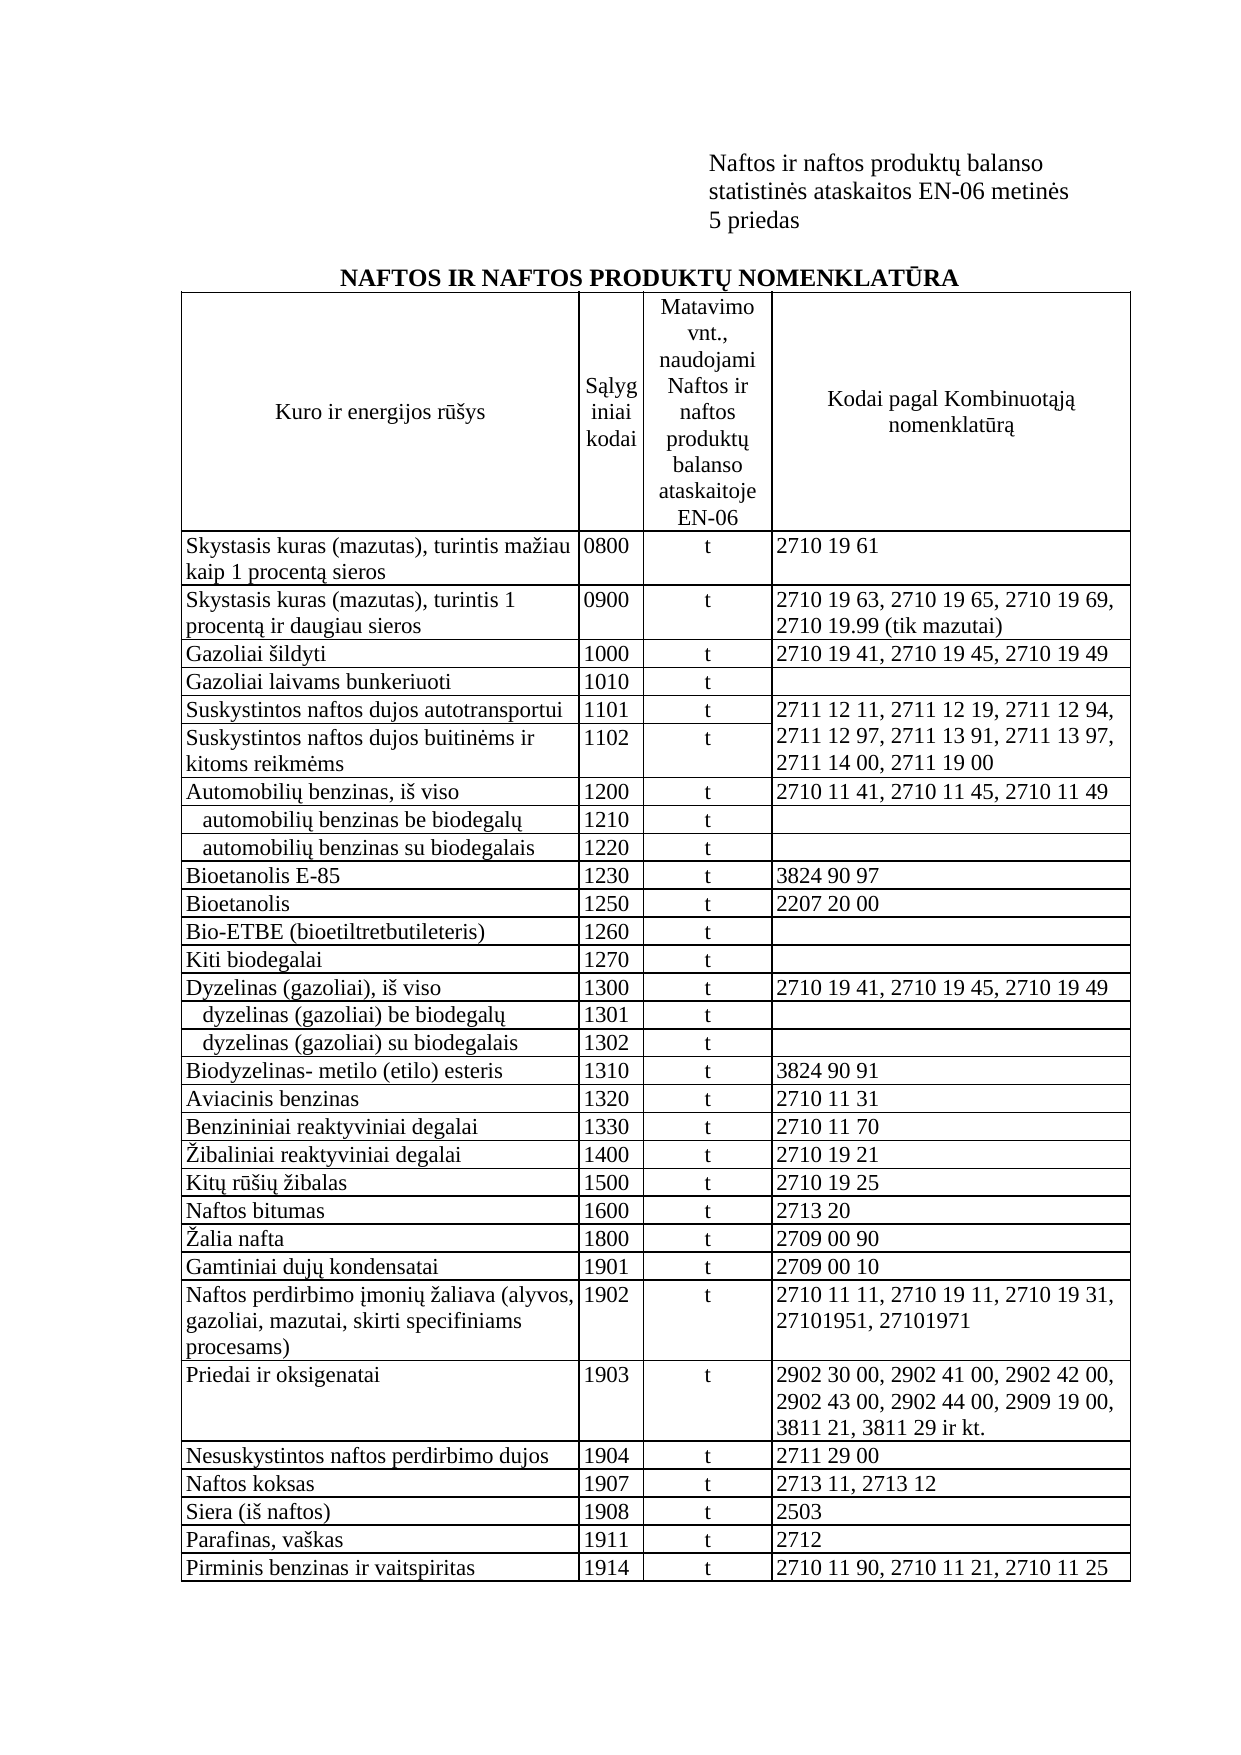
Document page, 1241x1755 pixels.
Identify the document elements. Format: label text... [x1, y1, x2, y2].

table_cell 1903 [580, 1361, 643, 1440]
table_header Kodai pagal Kombinuotąją nomenklatūrą [773, 293, 1130, 530]
table_cell 2712 [1126, 1526, 1130, 1552]
table_cell 1010 [639, 668, 643, 694]
table_cell t [644, 724, 771, 777]
table_cell 1210 [639, 806, 643, 832]
table_cell 2503 [1126, 1498, 1130, 1524]
table_cell 2710 19 61 [773, 532, 1130, 584]
table_cell [1126, 1030, 1130, 1056]
table_cell 1911 [639, 1526, 643, 1552]
table_cell 1101 [639, 696, 643, 722]
table_cell 1330 [639, 1113, 643, 1139]
table_cell 1102 [580, 724, 643, 777]
table_cell 0900 [580, 586, 643, 639]
table_cell t [644, 1281, 771, 1360]
table_cell t [644, 586, 771, 639]
table_cell [1126, 946, 1130, 972]
text statistinės ataskaitos EN-06 metinės [177, 176, 1122, 205]
table_cell t [644, 1361, 771, 1440]
table_cell 1600 [639, 1197, 643, 1223]
table_cell Priedai ir oksigenatai [182, 1361, 578, 1440]
text NAFTOS IR NAFTOS PRODUKTŲ NOMENKLATŪRA [177, 263, 1122, 291]
table_cell 1250 [639, 890, 643, 916]
table_cell 1310 [639, 1057, 643, 1084]
table_cell 1270 [639, 946, 643, 972]
table_header Kuro ir energijos rūšys [182, 293, 578, 530]
table_cell 1300 [639, 974, 643, 1000]
table_cell 1800 [639, 1225, 643, 1251]
table_cell [1126, 834, 1130, 860]
table_cell 1000 [639, 640, 643, 667]
table_cell 1904 [639, 1442, 643, 1468]
table_cell 1200 [639, 778, 643, 804]
table_cell 1302 [639, 1030, 643, 1056]
table_cell 1902 [580, 1281, 643, 1360]
table_cell 0800 [580, 532, 643, 584]
table_cell 1320 [639, 1085, 643, 1112]
table_cell 1301 [639, 1002, 643, 1028]
table_cell 1901 [639, 1253, 643, 1279]
table_header Sąlyginiai kodai [580, 293, 643, 530]
table_cell 1908 [639, 1498, 643, 1524]
table_cell 1400 [639, 1141, 643, 1167]
table_cell 2710 11 11, 2710 19 11, 2710 19 31, 27101951, 27101971 [773, 1281, 1130, 1360]
table_cell [1126, 1002, 1130, 1028]
text Naftos ir naftos produktų balanso [177, 148, 1122, 176]
table_cell [1126, 806, 1130, 832]
table_cell 1220 [639, 834, 643, 860]
table_cell t [644, 532, 771, 584]
table_cell 2711 12 11, 2711 12 19, 2711 12 94, 2711 12 97, 2711 13 91, 2711 13 97, 2711 14 00, 2711 19 00 [773, 696, 1130, 777]
table_cell 1260 [639, 918, 643, 944]
table_cell 1230 [639, 862, 643, 888]
text 5 priedas [177, 205, 1122, 234]
table_cell [1126, 668, 1130, 694]
table_cell 1907 [639, 1470, 643, 1496]
table_cell 1914 [639, 1554, 643, 1580]
table_cell 1500 [639, 1169, 643, 1195]
table_cell [1126, 918, 1130, 944]
